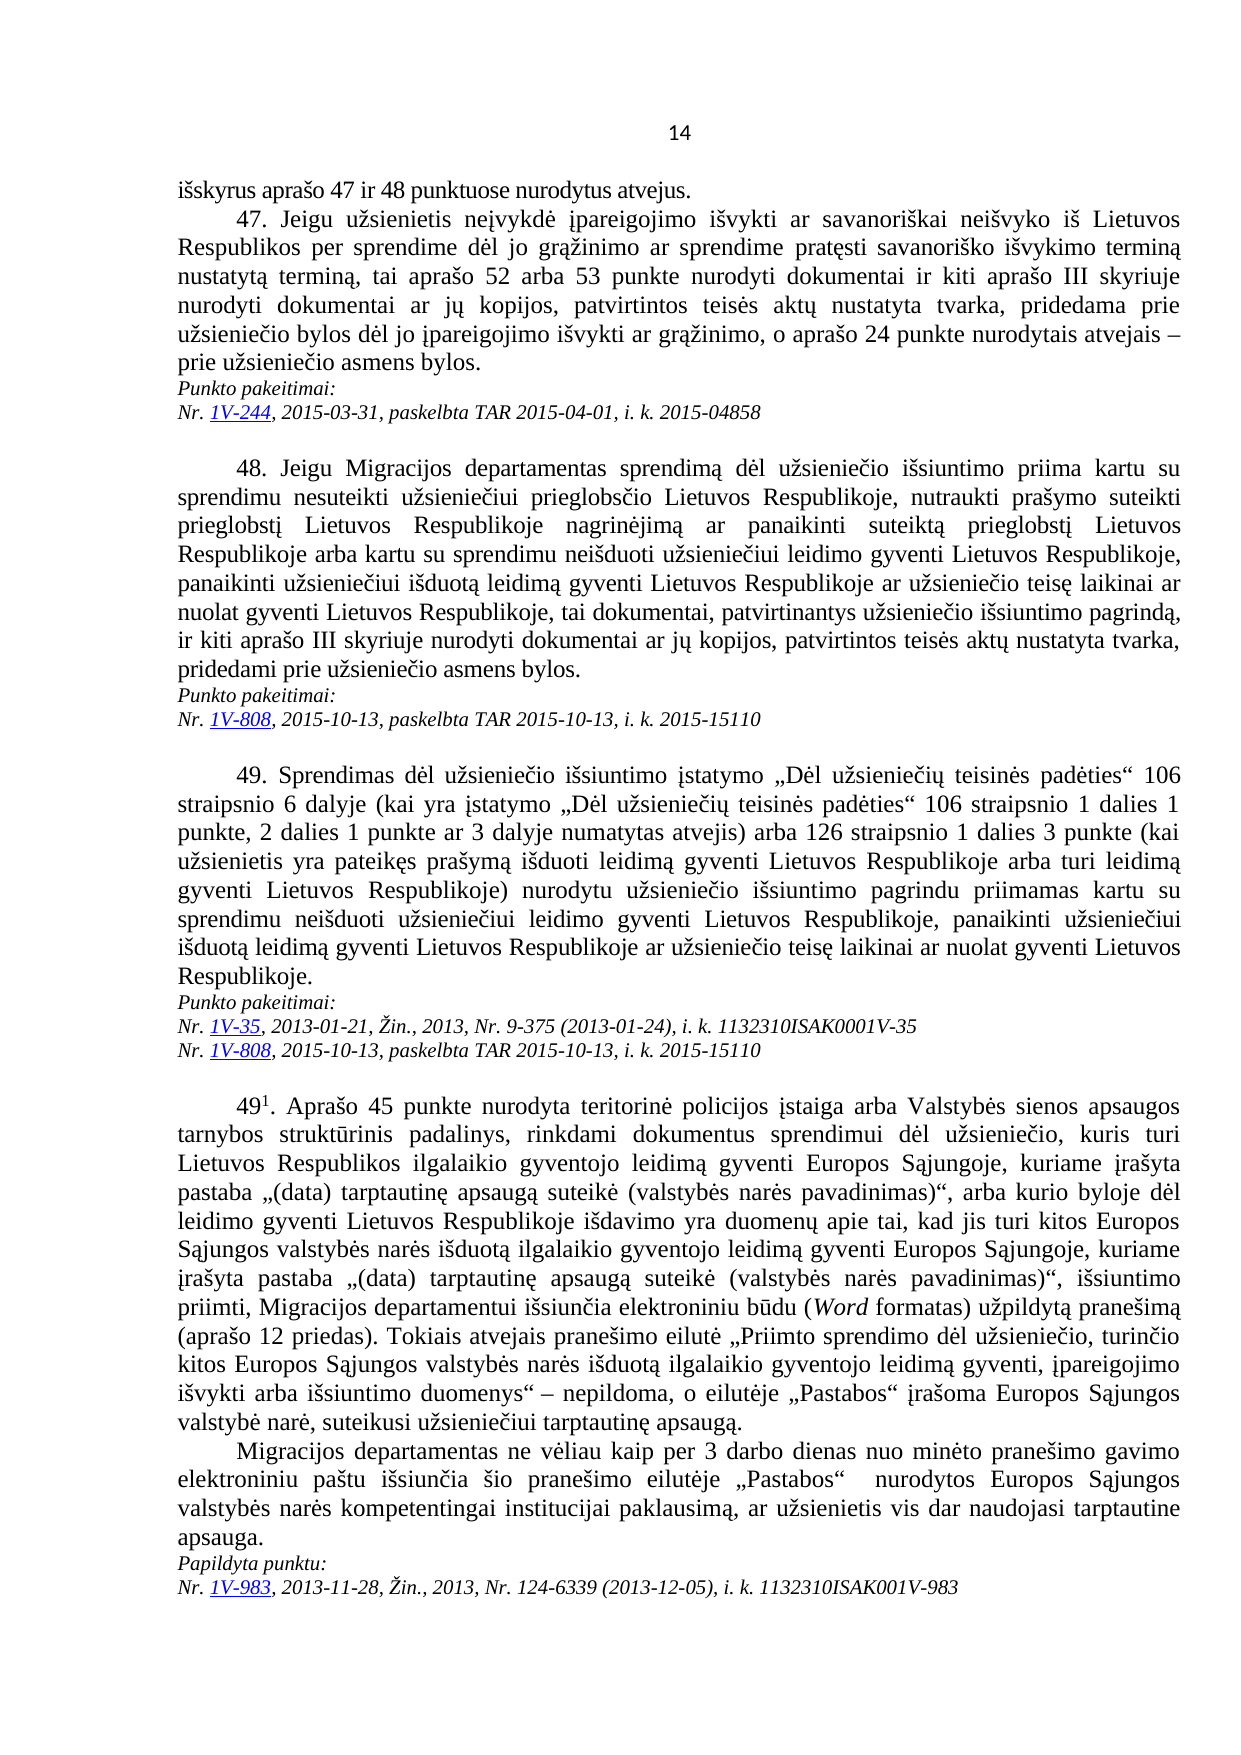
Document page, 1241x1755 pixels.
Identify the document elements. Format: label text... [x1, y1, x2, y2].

text 48. Jeigu Migracijos departamentas sprendimą dėl užsieniečio išsiuntimo priima kartu su sprendimu nesuteikti užsieniečiui prieglobsčio Lietuvos Respublikoje, nutraukti prašymo suteikti prieglobstį Lietuvos Respublikoje nagrinėjimą ar panaikinti suteiktą prieglobstį Lietuvos Respublikoje arba kartu su sprendimu neišduoti užsieniečiui leidimo gyventi Lietuvos Respublikoje, panaikinti užsieniečiui išduotą leidimą gyventi Lietuvos Respublikoje ar užsieniečio teisę laikinai ar nuolat gyventi Lietuvos Respublikoje, tai dokumentai, patvirtinantys užsieniečio išsiuntimo pagrindą, ir kiti aprašo III skyriuje nurodyti dokumentai ar jų kopijos, patvirtintos teisės aktų nustatyta tvarka, pridedami prie užsieniečio asmens bylos. [177, 453, 1181, 683]
text Nr. 1V-808, 2015-10-13, paskelbta TAR 2015-10-13, i. k. 2015-15110 [177, 1038, 1181, 1062]
text Nr. 1V-244, 2015-03-31, paskelbta TAR 2015-04-01, i. k. 2015-04858 [177, 400, 1181, 424]
text 491. Aprašo 45 punkte nurodyta teritorinė policijos įstaiga arba Valstybės sienos apsaugos tarnybos struktūrinis padalinys, rinkdami dokumentus sprendimui dėl užsieniečio, kuris turi Lietuvos Respublikos ilgalaikio gyventojo leidimą gyventi Europos Sąjungoje, kuriame įrašyta pastaba „(data) tarptautinę apsaugą suteikė (valstybės narės pavadinimas)“, arba kurio byloje dėl leidimo gyventi Lietuvos Respublikoje išdavimo yra duomenų apie tai, kad jis turi kitos Europos Sąjungos valstybės narės išduotą ilgalaikio gyventojo leidimą gyventi Europos Sąjungoje, kuriame įrašyta pastaba „(data) tarptautinę apsaugą suteikė (valstybės narės pavadinimas)“, išsiuntimo priimti, Migracijos departamentui išsiunčia elektroniniu būdu (Word formatas) užpildytą pranešimą (aprašo 12 priedas). Tokiais atvejais pranešimo eilutė „Priimto sprendimo dėl užsieniečio, turinčio kitos Europos Sąjungos valstybės narės išduotą ilgalaikio gyventojo leidimą gyventi, įpareigojimo išvykti arba išsiuntimo duomenys“ – nepildoma, o eilutėje „Pastabos“ įrašoma Europos Sąjungos valstybė narė, suteikusi užsieniečiui tarptautinę apsaugą. [177, 1091, 1181, 1436]
text 47. Jeigu užsienietis neįvykdė įpareigojimo išvykti ar savanoriškai neišvyko iš Lietuvos Respublikos per sprendime dėl jo grąžinimo ar sprendime pratęsti savanoriško išvykimo terminą nustatytą terminą, tai aprašo 52 arba 53 punkte nurodyti dokumentai ir kiti aprašo III skyriuje nurodyti dokumentai ar jų kopijos, patvirtintos teisės aktų nustatyta tvarka, pridedama prie užsieniečio bylos dėl jo įpareigojimo išvykti ar grąžinimo, o aprašo 24 punkte nurodytais atvejais – prie užsieniečio asmens bylos. [177, 204, 1181, 376]
text Nr. 1V-35, 2013-01-21, Žin., 2013, Nr. 9-375 (2013-01-24), i. k. 1132310ISAK0001V-35 [177, 1014, 1181, 1038]
text Migracijos departamentas ne vėliau kaip per 3 darbo dienas nuo minėto pranešimo gavimo elektroniniu paštu išsiunčia šio pranešimo eilutėje „Pastabos“ nurodytos Europos Sąjungos valstybės narės kompetentingai institucijai paklausimą, ar užsienietis vis dar naudojasi tarptautine apsauga. [177, 1436, 1181, 1551]
text 49. Sprendimas dėl užsieniečio išsiuntimo įstatymo „Dėl užsieniečių teisinės padėties“ 106 straipsnio 6 dalyje (kai yra įstatymo „Dėl užsieniečių teisinės padėties“ 106 straipsnio 1 dalies 1 punkte, 2 dalies 1 punkte ar 3 dalyje numatytas atvejis) arba 126 straipsnio 1 dalies 3 punkte (kai užsienietis yra pateikęs prašymą išduoti leidimą gyventi Lietuvos Respublikoje arba turi leidimą gyventi Lietuvos Respublikoje) nurodytu užsieniečio išsiuntimo pagrindu priimamas kartu su sprendimu neišduoti užsieniečiui leidimo gyventi Lietuvos Respublikoje, panaikinti užsieniečiui išduotą leidimą gyventi Lietuvos Respublikoje ar užsieniečio teisę laikinai ar nuolat gyventi Lietuvos Respublikoje. [177, 760, 1181, 990]
text Nr. 1V-983, 2013-11-28, Žin., 2013, Nr. 124-6339 (2013-12-05), i. k. 1132310ISAK001V-983 [177, 1575, 1181, 1599]
text Papildyta punktu: [177, 1551, 1181, 1575]
text Punkto pakeitimai: [177, 990, 1181, 1014]
text Nr. 1V-808, 2015-10-13, paskelbta TAR 2015-10-13, i. k. 2015-15110 [177, 707, 1181, 731]
text Punkto pakeitimai: [177, 376, 1181, 400]
text išskyrus aprašo 47 ir 48 punktuose nurodytus atvejus. [177, 175, 1181, 204]
text Punkto pakeitimai: [177, 683, 1181, 707]
